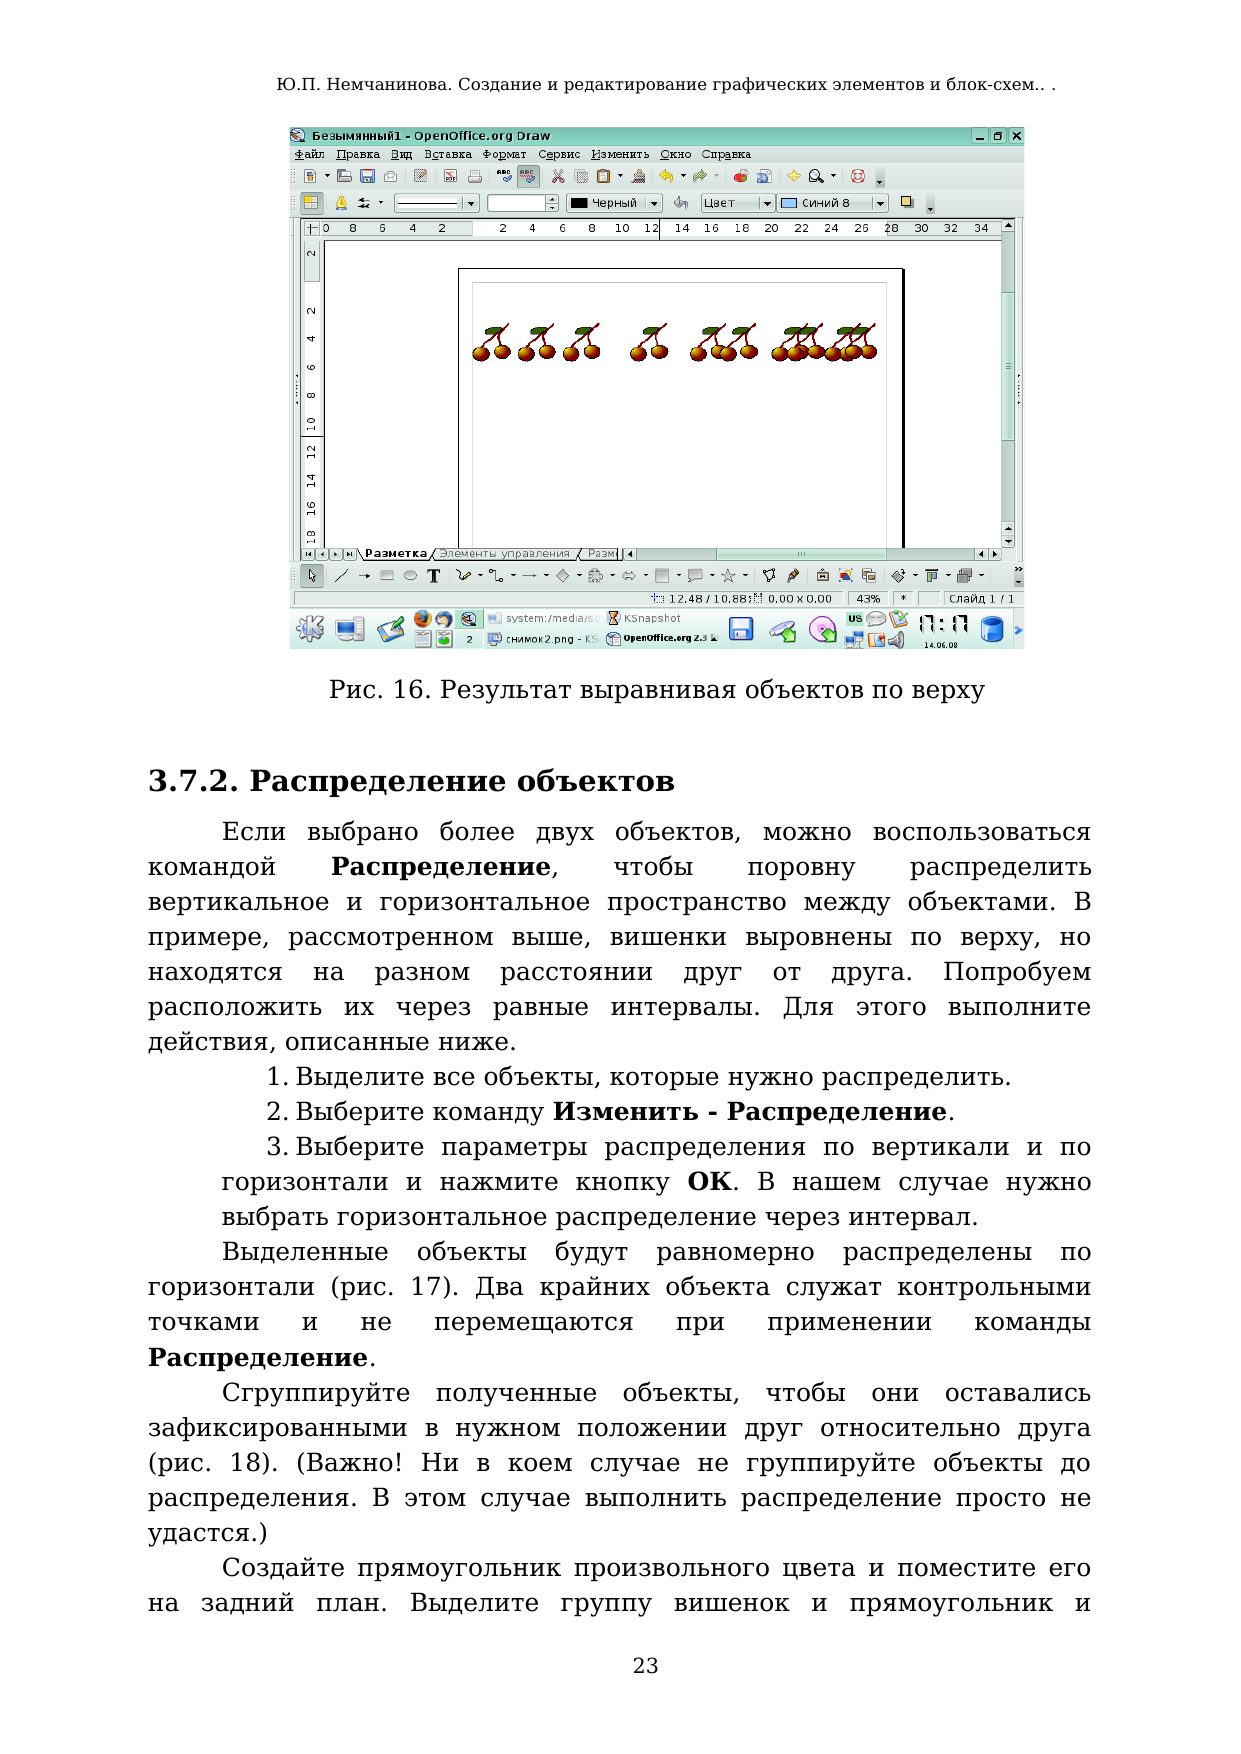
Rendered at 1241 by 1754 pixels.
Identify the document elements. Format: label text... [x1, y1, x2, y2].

text Сгруппируйте полученные объекты, чтобы они оставались зафиксированными в нужном положении друг относительно друга (рис. 18). (Важно! Ни в коем случае не группируйте объекты до распределения. В этом случае выполнить распределение просто не удастся.) [148, 1378, 1092, 1547]
list Выберите команду Изменить - Распределение. [192, 1097, 1092, 1126]
subtitle 3.7.2. Распределение объектов [148, 764, 1092, 798]
text Рис. 16. Результат выравнивая объектов по верху [148, 675, 1092, 704]
picture [289, 127, 1025, 649]
list Выделите все объекты, которые нужно распределить. [192, 1062, 1092, 1091]
text Создайте прямоугольник произвольного цвета и поместите его на задний план. Выделите группу вишенок и прямоугольник и [148, 1553, 1092, 1617]
list Выберите параметры распределения по вертикали и по горизонтали и нажмите кнопку ОК. В нашем случае нужно выбрать горизонтальное распределение через интервал. [192, 1132, 1092, 1232]
text Выделенные объекты будут равномерно распределены по горизонтали (рис. 17). Два крайних объекта служат контрольными точками и не перемещаются при применении команды Распределение. [148, 1237, 1092, 1372]
text Если выбрано более двух объектов, можно воспользоваться командой Распределение, чтобы поровну распределить вертикальное и горизонтальное пространство между объектами. В примере, рассмотренном выше, вишенки выровнены по верху, но находятся на разном расстоянии друг от друга. Попробуем расположить их через равные интервалы. Для этого выполните действия, описанные ниже. [148, 817, 1092, 1056]
